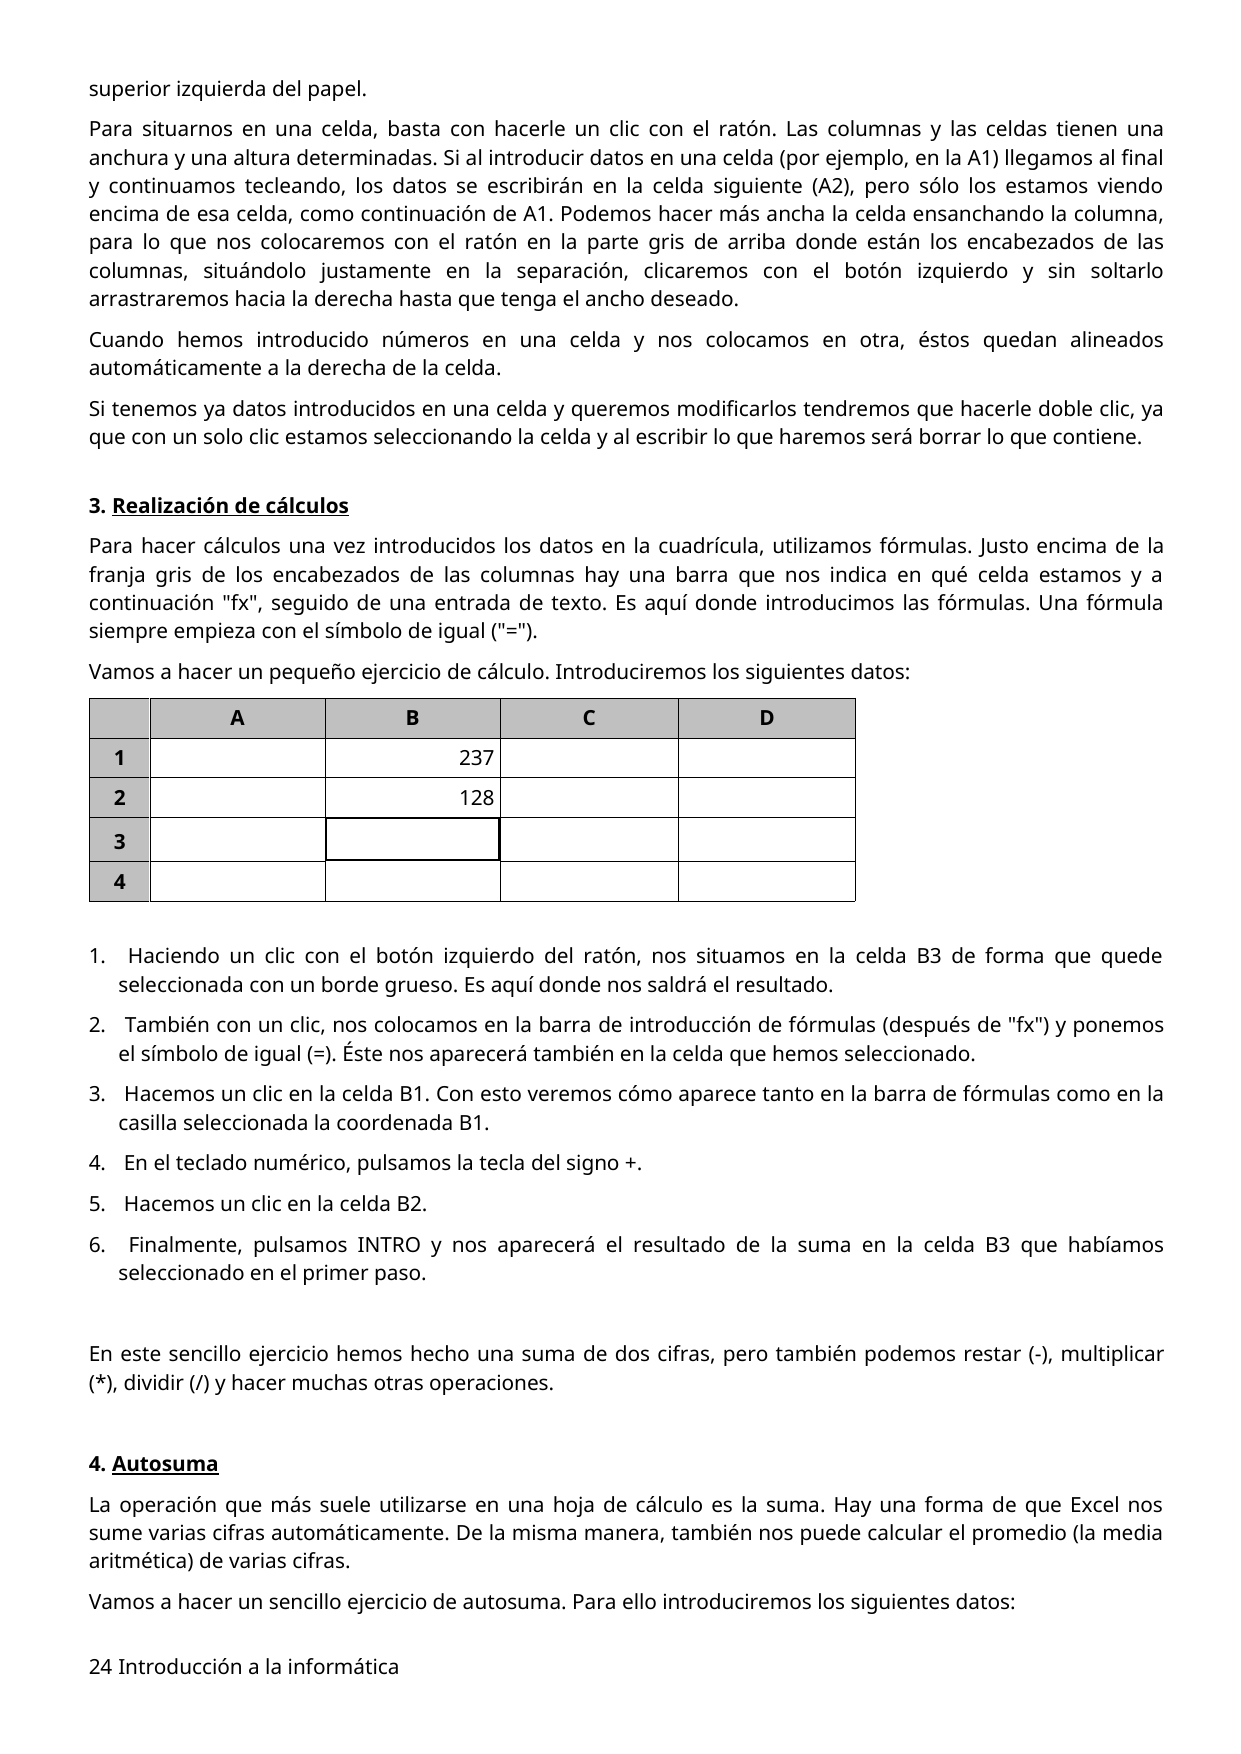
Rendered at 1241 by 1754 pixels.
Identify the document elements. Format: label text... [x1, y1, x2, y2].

table_header B [326, 699, 500, 738]
table_header [90, 699, 149, 738]
text Para hacer cálculos una vez introducidos los datos en la cuadrícula, utilizamos fórmulas. Justo encima de la franja gris de los encabezados de las columnas hay una barra que nos indica en qué celda estamos y a continuación "fx", seguido de una entrada de texto. Es aquí donde introducimos las fórmulas. Una fórmula siempre empieza con el símbolo de igual ("="). [88, 532, 1165, 644]
text Si tenemos ya datos introducidos en una celda y queremos modificarlos tendremos que hacerle doble clic, ya que con un solo clic estamos seleccionando la celda y al escribir lo que haremos será borrar lo que contiene. [88, 394, 1165, 450]
table_cell [501, 862, 678, 901]
table_cell 237 [326, 739, 500, 777]
table_header D [679, 699, 855, 738]
table_cell [151, 739, 325, 777]
list Finalmente, pulsamos INTRO y nos aparecerá el resultado de la suma en la celda B3 que habíamos seleccionado en el primer paso. [88, 1230, 1165, 1286]
text superior izquierda del papel. [88, 74, 1165, 102]
list Hacemos un clic en la celda B2. [88, 1189, 1165, 1217]
table_cell [679, 778, 855, 817]
text 4. Autosuma [88, 1449, 1165, 1477]
text Cuando hemos introducido números en una celda y nos colocamos en otra, éstos quedan alineados automáticamente a la derecha de la celda. [88, 325, 1165, 381]
table_cell [501, 778, 678, 817]
text Vamos a hacer un pequeño ejercicio de cálculo. Introduciremos los siguientes datos: [88, 657, 1165, 685]
table_cell [501, 739, 678, 777]
table_cell [327, 819, 498, 859]
table_cell 4 [90, 862, 149, 901]
table_cell [679, 862, 855, 901]
table_header C [501, 699, 678, 738]
list Hacemos un clic en la celda B1. Con esto veremos cómo aparece tanto en la barra de fórmulas como en la casilla seleccionada la coordenada B1. [88, 1079, 1165, 1136]
table_cell 128 [326, 778, 500, 817]
list Haciendo un clic con el botón izquierdo del ratón, nos situamos en la celda B3 de forma que quede seleccionada con un borde grueso. Es aquí donde nos saldrá el resultado. [88, 942, 1165, 998]
table_cell [151, 862, 325, 901]
table_cell 2 [90, 778, 149, 817]
table_cell [679, 818, 855, 861]
list En el teclado numérico, pulsamos la tecla del signo +. [88, 1148, 1165, 1177]
table_cell 1 [90, 739, 149, 777]
text 3. Realización de cálculos [88, 463, 1165, 519]
text La operación que más suele utilizarse en una hoja de cálculo es la suma. Hay una forma de que Excel nos sume varias cifras automáticamente. De la misma manera, también nos puede calcular el promedio (la media aritmética) de varias cifras. [88, 1490, 1165, 1575]
table_header A [151, 699, 325, 738]
table_cell [151, 778, 325, 817]
table_cell [501, 818, 678, 861]
table_cell [151, 818, 325, 861]
table_cell [679, 739, 855, 777]
text Vamos a hacer un sencillo ejercicio de autosuma. Para ello introduciremos los siguientes datos: [88, 1587, 1165, 1615]
table_cell 3 [90, 818, 149, 861]
text En este sencillo ejercicio hemos hecho una suma de dos cifras, pero también podemos restar (-), multiplicar (*), dividir (/) y hacer muchas otras operaciones. [88, 1339, 1165, 1396]
text Para situarnos en una celda, basta con hacerle un clic con el ratón. Las columnas y las celdas tienen una anchura y una altura determinadas. Si al introducir datos en una celda (por ejemplo, en la A1) llegamos al final y continuamos tecleando, los datos se escribirán en la celda siguiente (A2), pero sólo los estamos viendo encima de esa celda, como continuación de A1. Podemos hacer más ancha la celda ensanchando la columna, para lo que nos colocaremos con el ratón en la parte gris de arriba donde están los encabezados de las columnas, situándolo justamente en la separación, clicaremos con el botón izquierdo y sin soltarlo arrastraremos hacia la derecha hasta que tenga el ancho deseado. [88, 114, 1165, 312]
list También con un clic, nos colocamos en la barra de introducción de fórmulas (después de "fx") y ponemos el símbolo de igual (=). Éste nos aparecerá también en la celda que hemos seleccionado. [88, 1011, 1165, 1067]
table_cell [326, 861, 500, 901]
